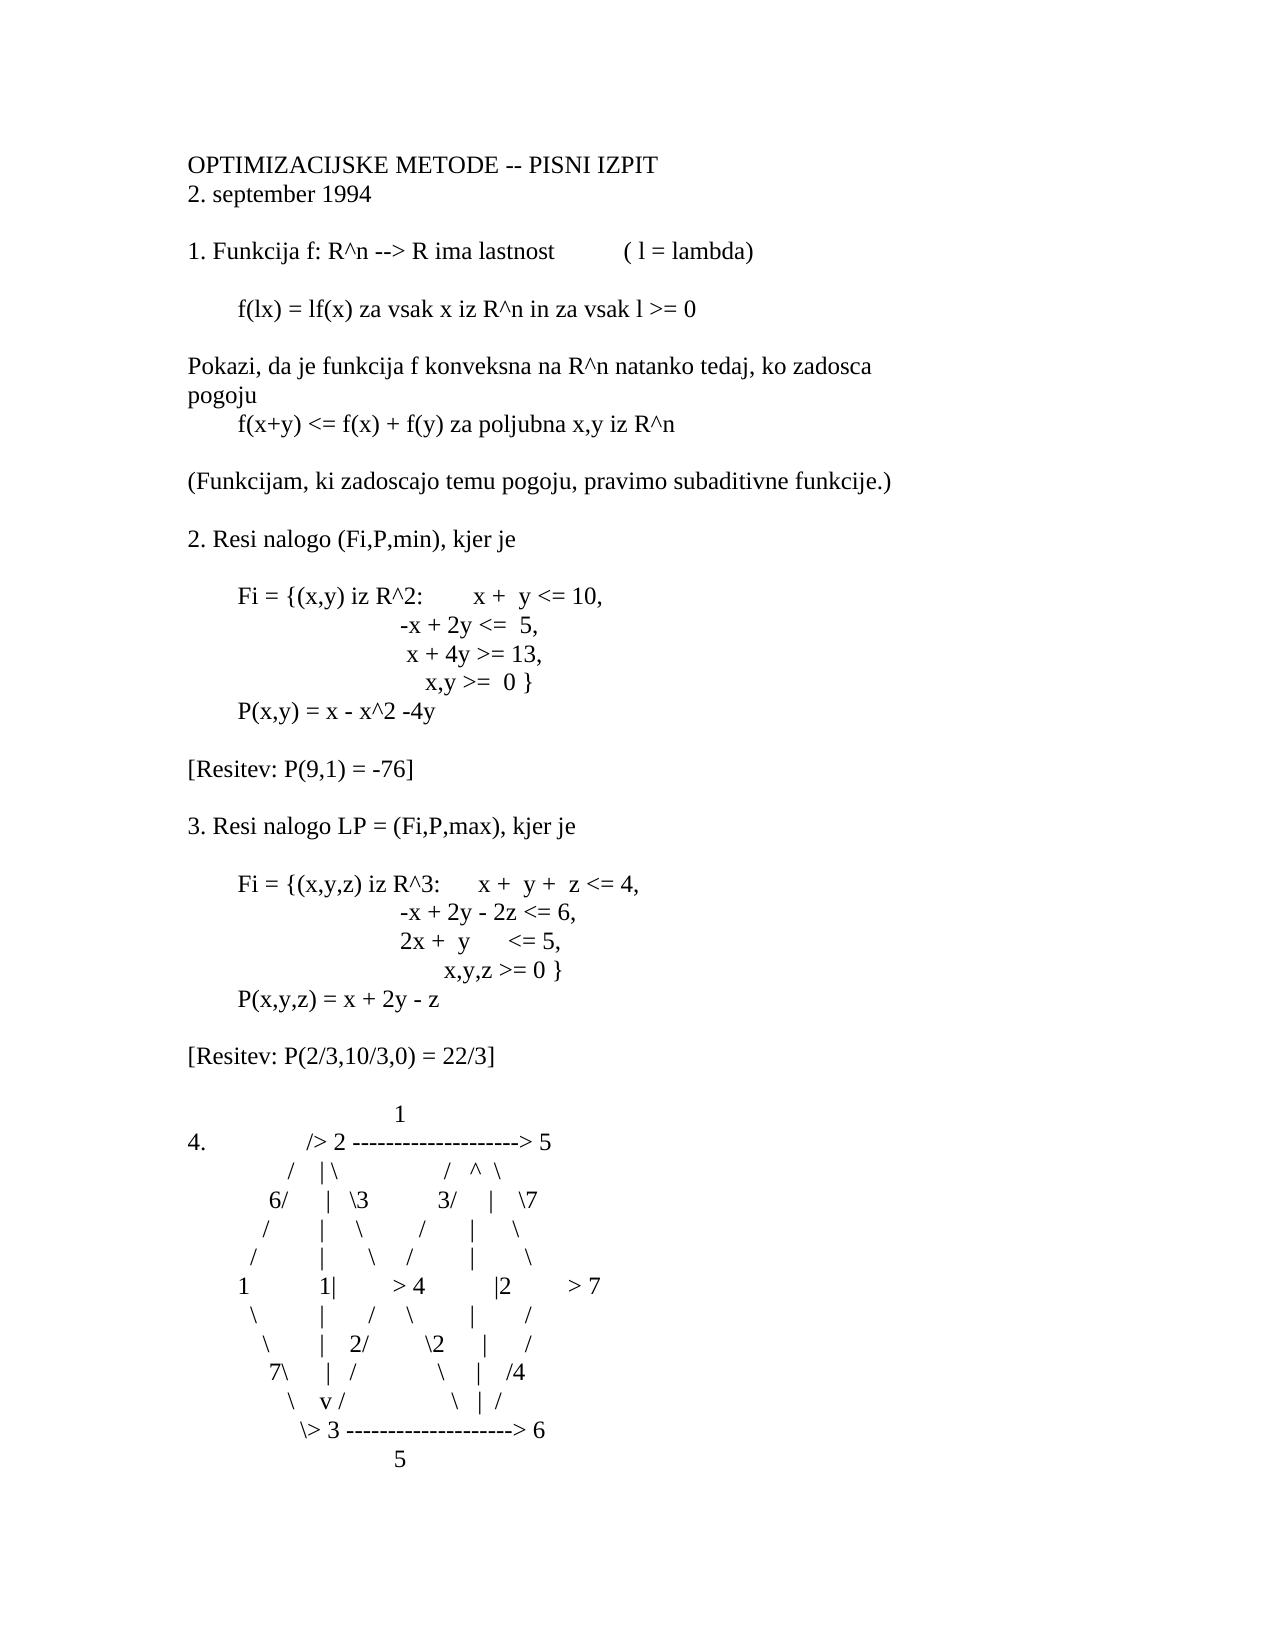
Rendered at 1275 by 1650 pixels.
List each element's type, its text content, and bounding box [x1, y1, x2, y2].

text / | \ / ^ \ [187, 1156, 1087, 1185]
text P(x,y) = x - x^2 -4y [187, 696, 1087, 725]
text 5 [187, 1444, 1087, 1472]
text \ v / \ | / [187, 1386, 1087, 1415]
text P(x,y,z) = x + 2y - z [187, 984, 1087, 1012]
text OPTIMIZACIJSKE METODE -- PISNI IZPIT [187, 150, 1087, 179]
text 7\ | / \ | /4 [187, 1357, 1087, 1386]
text 4. /> 2 --------------------> 5 [187, 1127, 1087, 1156]
text x,y >= 0 } [187, 667, 1087, 696]
text / | \ / | \ [187, 1214, 1087, 1242]
text Fi = {(x,y) iz R^2: x + y <= 10, [187, 581, 1087, 610]
text pogoju [187, 380, 1087, 409]
text 3. Resi nalogo LP = (Fi,P,max), kjer je [187, 811, 1087, 840]
text 1 [187, 1099, 1087, 1127]
text \ | / \ | / [187, 1300, 1087, 1329]
text (Funkcijam, ki zadoscajo temu pogoju, pravimo subaditivne funkcije.) [187, 466, 1087, 495]
text Fi = {(x,y,z) iz R^3: x + y + z <= 4, [187, 869, 1087, 897]
text [Resitev: P(9,1) = -76] [187, 754, 1087, 782]
text [Resitev: P(2/3,10/3,0) = 22/3] [187, 1041, 1087, 1070]
text / | \ / | \ [187, 1242, 1087, 1271]
text x,y,z >= 0 } [187, 955, 1087, 984]
text -x + 2y - 2z <= 6, [187, 897, 1087, 926]
text \ | 2/ \2 | / [187, 1329, 1087, 1357]
text f(x+y) <= f(x) + f(y) za poljubna x,y iz R^n [187, 409, 1087, 437]
text Pokazi, da je funkcija f konveksna na R^n natanko tedaj, ko zadosca [187, 351, 1087, 380]
text 1. Funkcija f: R^n --> R ima lastnost ( l = lambda) [187, 236, 1087, 265]
text 2. Resi nalogo (Fi,P,min), kjer je [187, 524, 1087, 552]
text f(lx) = lf(x) za vsak x iz R^n in za vsak l >= 0 [187, 294, 1087, 322]
text x + 4y >= 13, [187, 639, 1087, 667]
text 6/ | \3 3/ | \7 [187, 1185, 1087, 1214]
text 2. september 1994 [187, 179, 1087, 207]
text 2x + y <= 5, [187, 926, 1087, 955]
text -x + 2y <= 5, [187, 610, 1087, 639]
text \> 3 --------------------> 6 [187, 1415, 1087, 1444]
text 1 1| > 4 |2 > 7 [187, 1271, 1087, 1300]
